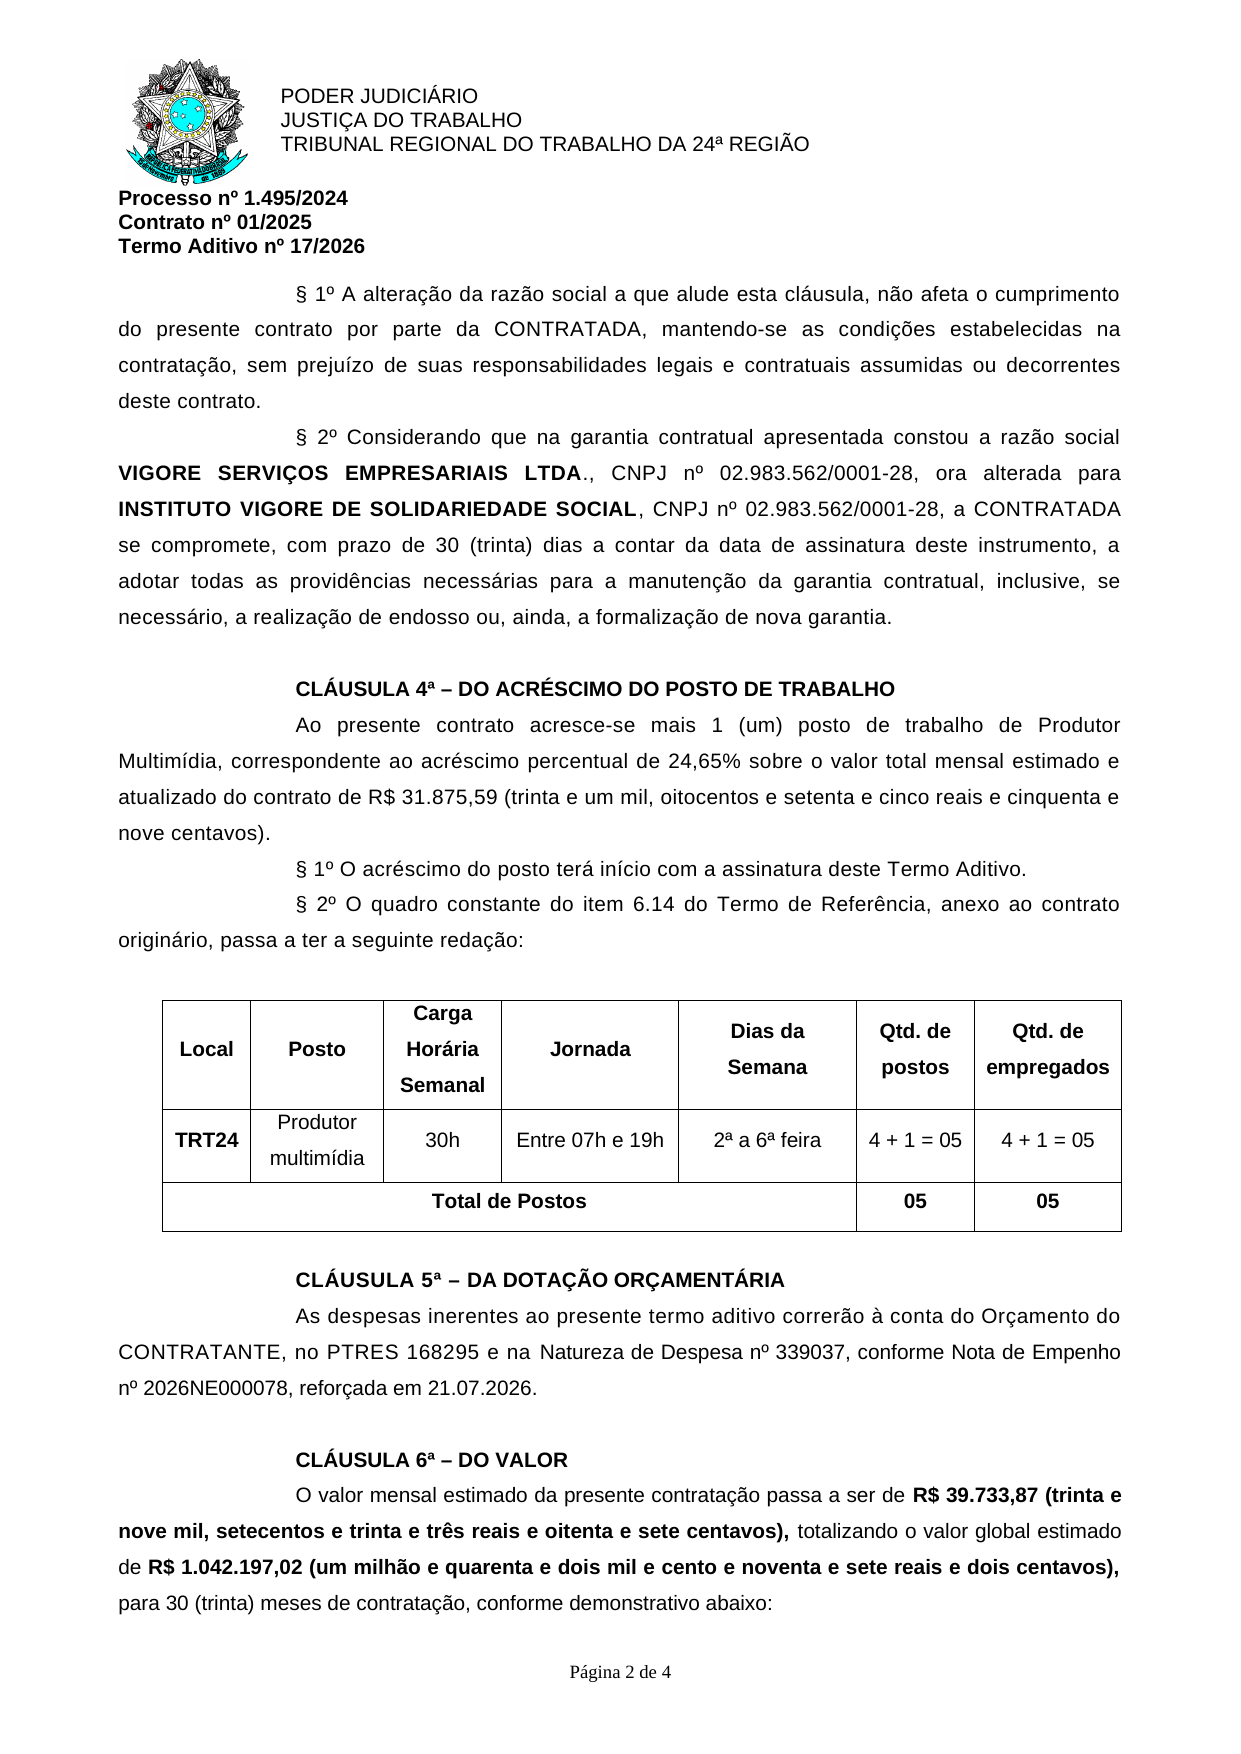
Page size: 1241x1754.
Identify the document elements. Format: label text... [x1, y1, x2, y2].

text CLÁUSULA 4ª – DO ACRÉSCIMO DO POSTO DE TRABALHO [118, 677, 1122, 701]
table_cell Entre 07h e 19h [502, 1110, 678, 1182]
table_header Jornada [502, 1001, 678, 1109]
text CLÁUSULA 6ª – DO VALOR [118, 1447, 1122, 1471]
table_cell Total de Postos [163, 1183, 856, 1231]
table_cell 05 [857, 1183, 974, 1231]
text CLÁUSULA 5ª – DA DOTAÇÃO ORÇAMENTÁRIA [118, 1268, 1121, 1292]
table_header Carga Horária Semanal [384, 1001, 501, 1109]
table_header Qtd. de empregados [975, 1001, 1121, 1109]
table_cell 4 + 1 = 05 [857, 1110, 974, 1182]
table_header Posto [251, 1001, 383, 1109]
text As despesas inerentes ao presente termo aditivo correrão à conta do Orçamento do CONTRATANTE, no PTRES 168295 e na Natureza de Despesa nº 339037, conforme Nota de Empenho nº 2026NE000078, reforçada em 21.07.2026. [118, 1304, 1122, 1399]
table_cell 30h [384, 1110, 501, 1182]
text O valor mensal estimado da presente contratação passa a ser de R$ 39.733,87 (trinta e nove mil, setecentos e trinta e três reais e oitenta e sete centavos), totalizando o valor global estimado de R$ 1.042.197,02 (um milhão e quarenta e dois mil e cento e noventa e sete reais e dois centavos), para 30 (trinta) meses de contratação, conforme demonstrativo abaixo: [118, 1483, 1122, 1615]
table_header Qtd. de postos [857, 1001, 974, 1109]
table_cell TRT24 [163, 1110, 250, 1182]
text § 1º A alteração da razão social a que alude esta cláusula, não afeta o cumprimento do presente contrato por parte da CONTRATADA, mantendo-se as condições estabelecidas na contratação, sem prejuízo de suas responsabilidades legais e contratuais assumidas ou decorrentes deste contrato. [118, 281, 1122, 413]
table_cell 2ª a 6ª feira [679, 1110, 856, 1182]
table_cell 05 [975, 1183, 1121, 1231]
text Ao presente contrato acresce-se mais 1 (um) posto de trabalho de Produtor Multimídia, correspondente ao acréscimo percentual de 24,65% sobre o valor total mensal estimado e atualizado do contrato de R$ 31.875,59 (trinta e um mil, oitocentos e setenta e cinco reais e cinquenta e nove centavos). [118, 713, 1122, 844]
table_header Dias da Semana [679, 1001, 856, 1109]
table_header Local [163, 1001, 250, 1109]
text § 2º Considerando que na garantia contratual apresentada constou a razão social VIGORE SERVIÇOS EMPRESARIAIS LTDA., CNPJ nº 02.983.562/0001-28, ora alterada para INSTITUTO VIGORE DE SOLIDARIEDADE SOCIAL, CNPJ nº 02.983.562/0001-28, a CONTRATADA se compromete, com prazo de 30 (trinta) dias a contar da data de assinatura deste instrumento, a adotar todas as providências necessárias para a manutenção da garantia contratual, inclusive, se necessário, a realização de endosso ou, ainda, a formalização de nova garantia. [118, 425, 1122, 629]
text § 1º O acréscimo do posto terá início com a assinatura deste Termo Aditivo. [118, 856, 1122, 880]
table_cell Produtor multimídia [251, 1110, 383, 1182]
table_cell 4 + 1 = 05 [975, 1110, 1121, 1182]
text § 2º O quadro constante do item 6.14 do Termo de Referência, anexo ao contrato originário, passa a ter a seguinte redação: [118, 892, 1122, 952]
